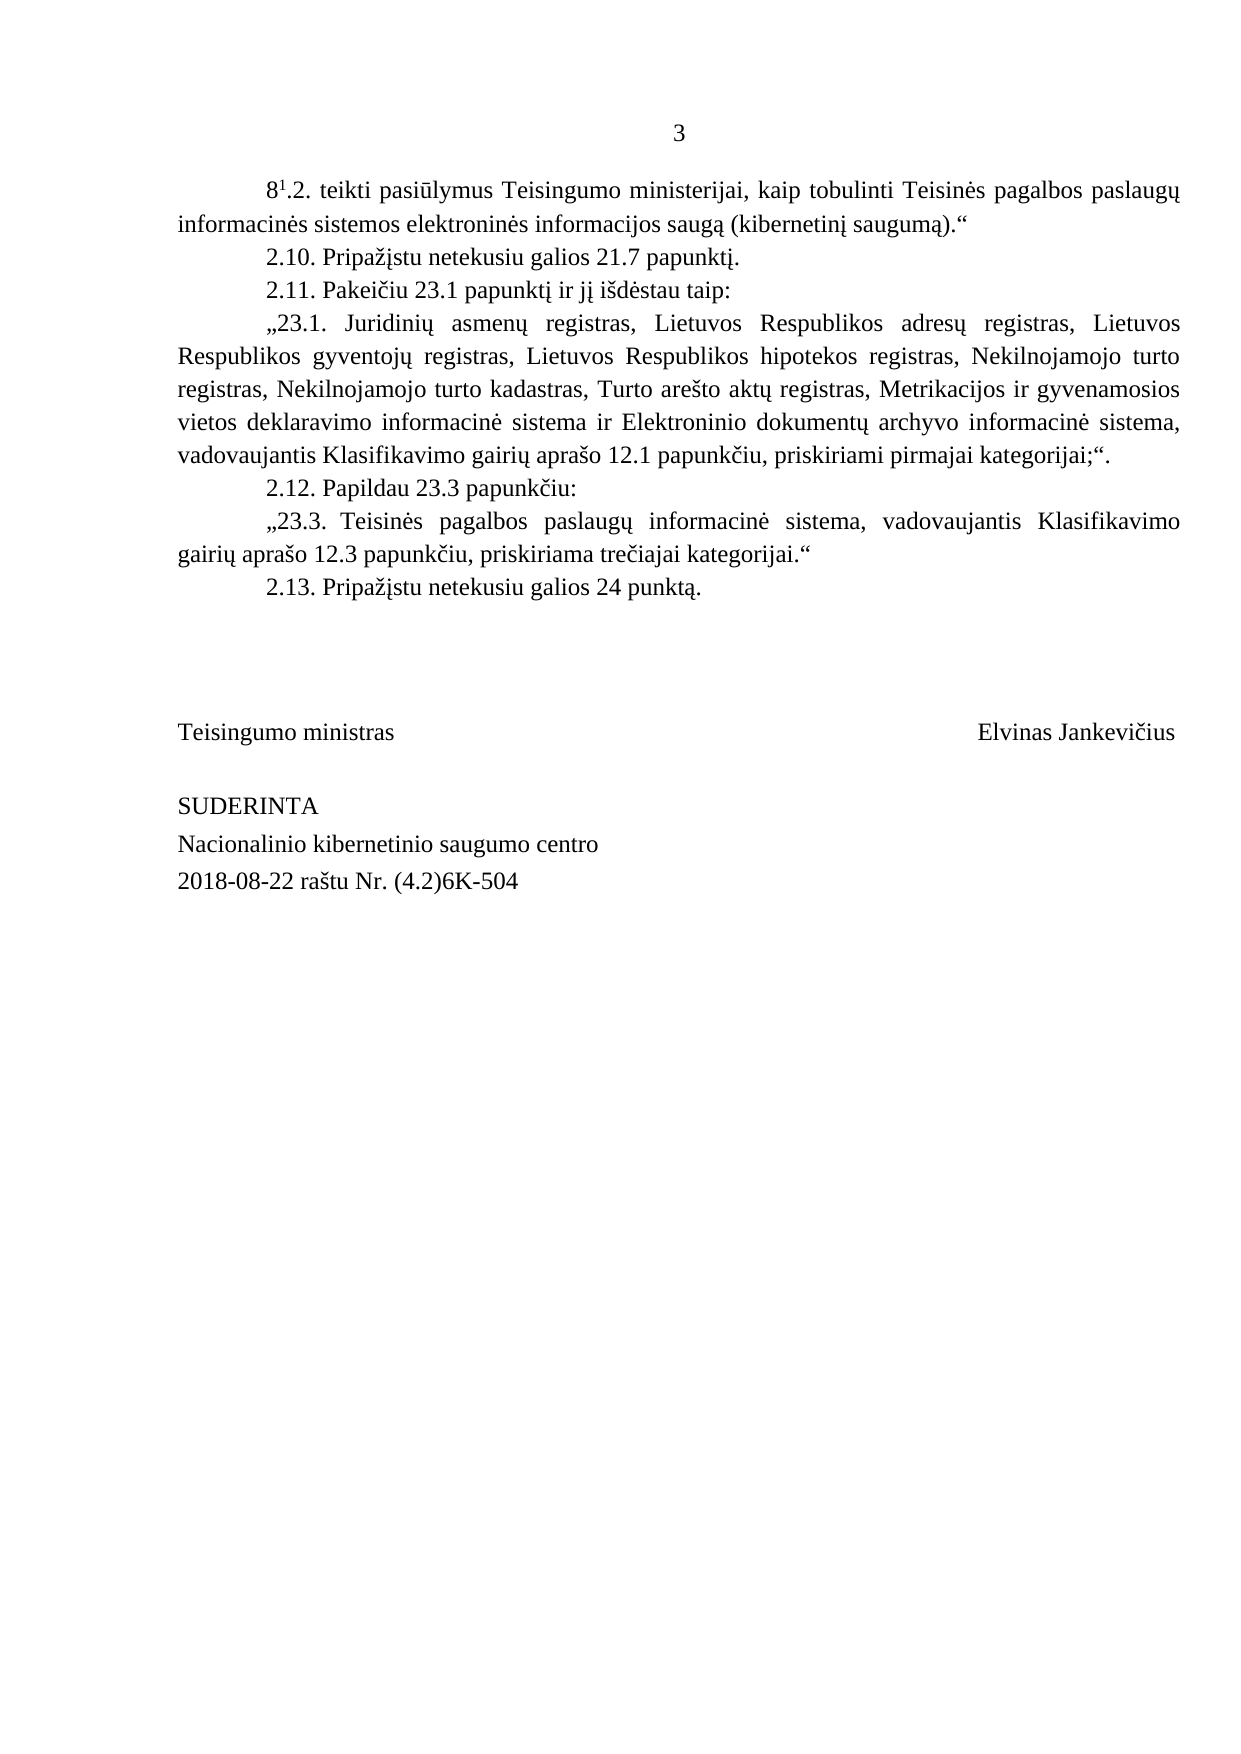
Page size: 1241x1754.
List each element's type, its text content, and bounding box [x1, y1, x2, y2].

text 2.11. Pakeičiu 23.1 papunktį ir jį išdėstau taip: [177, 275, 1181, 303]
text 2.10. Pripažįstu netekusiu galios 21.7 papunktį. [177, 242, 1181, 270]
text 2.13. Pripažįstu netekusiu galios 24 punktą. [177, 572, 1181, 601]
text 2018-08-22 raštu Nr. (4.2)6K-504 [177, 866, 1181, 895]
text Nacionalinio kibernetinio saugumo centro [177, 829, 1181, 857]
text „23.3. Teisinės pagalbos paslaugų informacinė sistema, vadovaujantis Klasifikavimo gairių aprašo 12.3 papunkčiu, priskiriama trečiajai kategorijai.“ [177, 506, 1181, 568]
text SUDERINTA [177, 791, 1181, 820]
text 81.2. teikti pasiūlymus Teisingumo ministerijai, kaip tobulinti Teisinės pagalbos paslaugų informacinės sistemos elektroninės informacijos saugą (kibernetinį saugumą).“ [177, 176, 1181, 237]
text „23.1. Juridinių asmenų registras, Lietuvos Respublikos adresų registras, Lietuvos Respublikos gyventojų registras, Lietuvos Respublikos hipotekos registras, Nekilnojamojo turto registras, Nekilnojamojo turto kadastras, Turto arešto aktų registras, Metrikacijos ir gyvenamosios vietos deklaravimo informacinė sistema ir Elektroninio dokumentų archyvo informacinė sistema, vadovaujantis Klasifikavimo gairių aprašo 12.1 papunkčiu, priskiriami pirmajai kategorijai;“. [177, 308, 1181, 468]
text 2.12. Papildau 23.3 papunkčiu: [177, 473, 1181, 502]
text Teisingumo ministras Elvinas Jankevičius [177, 717, 1181, 746]
